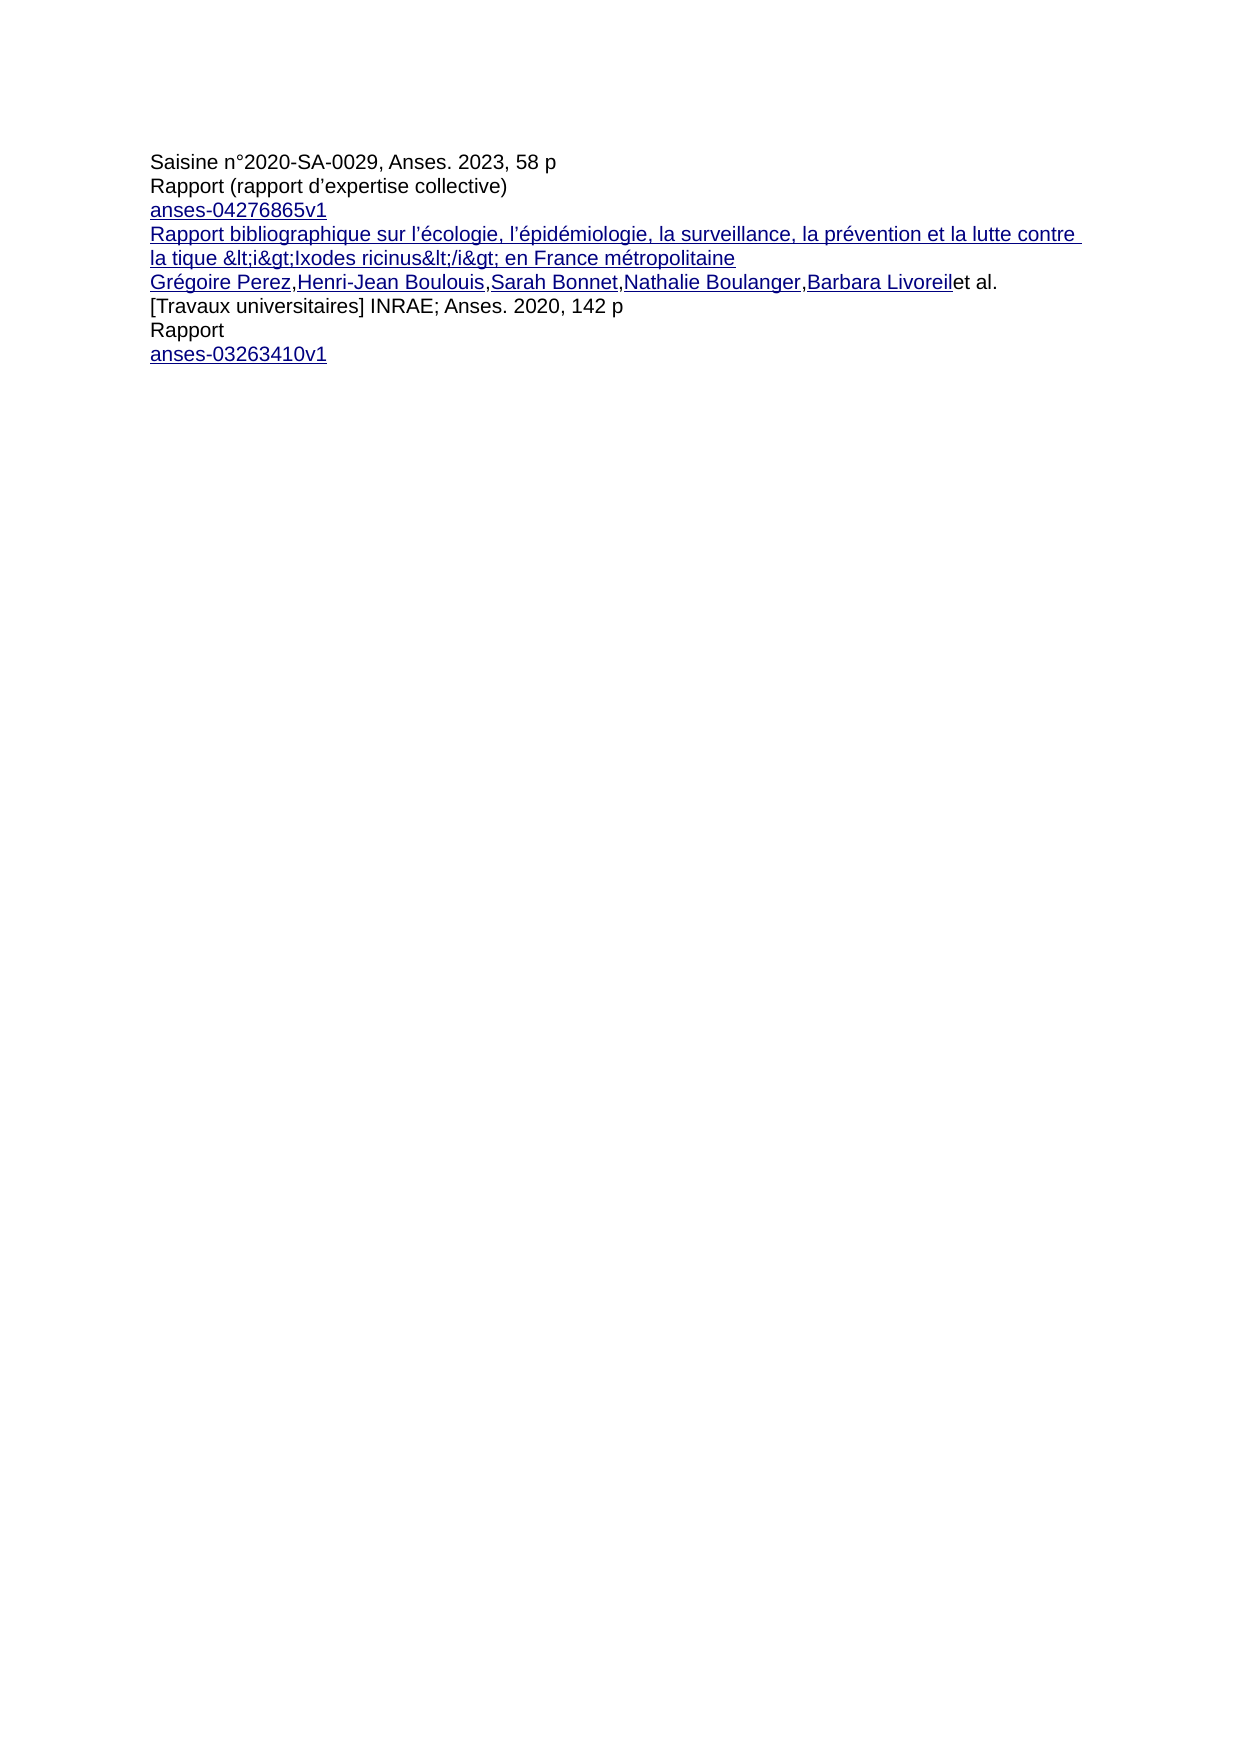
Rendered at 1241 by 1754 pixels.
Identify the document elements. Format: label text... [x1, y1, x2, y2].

table_cell Rapport bibliographique sur l’écologie, l’épidémiologie, la surveillance, la prévention et la lutte contre la tique &lt;i&gt;Ixodes ricinus&lt;/i&gt; en France métropolitaine Grégoire Perez,Henri-Jean Boulouis,Sarah Bonnet,Nathalie Boulanger,Barbara Livoreilet al. [Travaux universitaires] INRAE; Anses. 2020, 142 p Rapport anses-03263410v1 [150, 222, 1090, 366]
table_cell Saisine n°2020-SA-0029, Anses. 2023, 58 p Rapport (rapport d’expertise collective) anses-04276865v1 [150, 150, 1090, 222]
